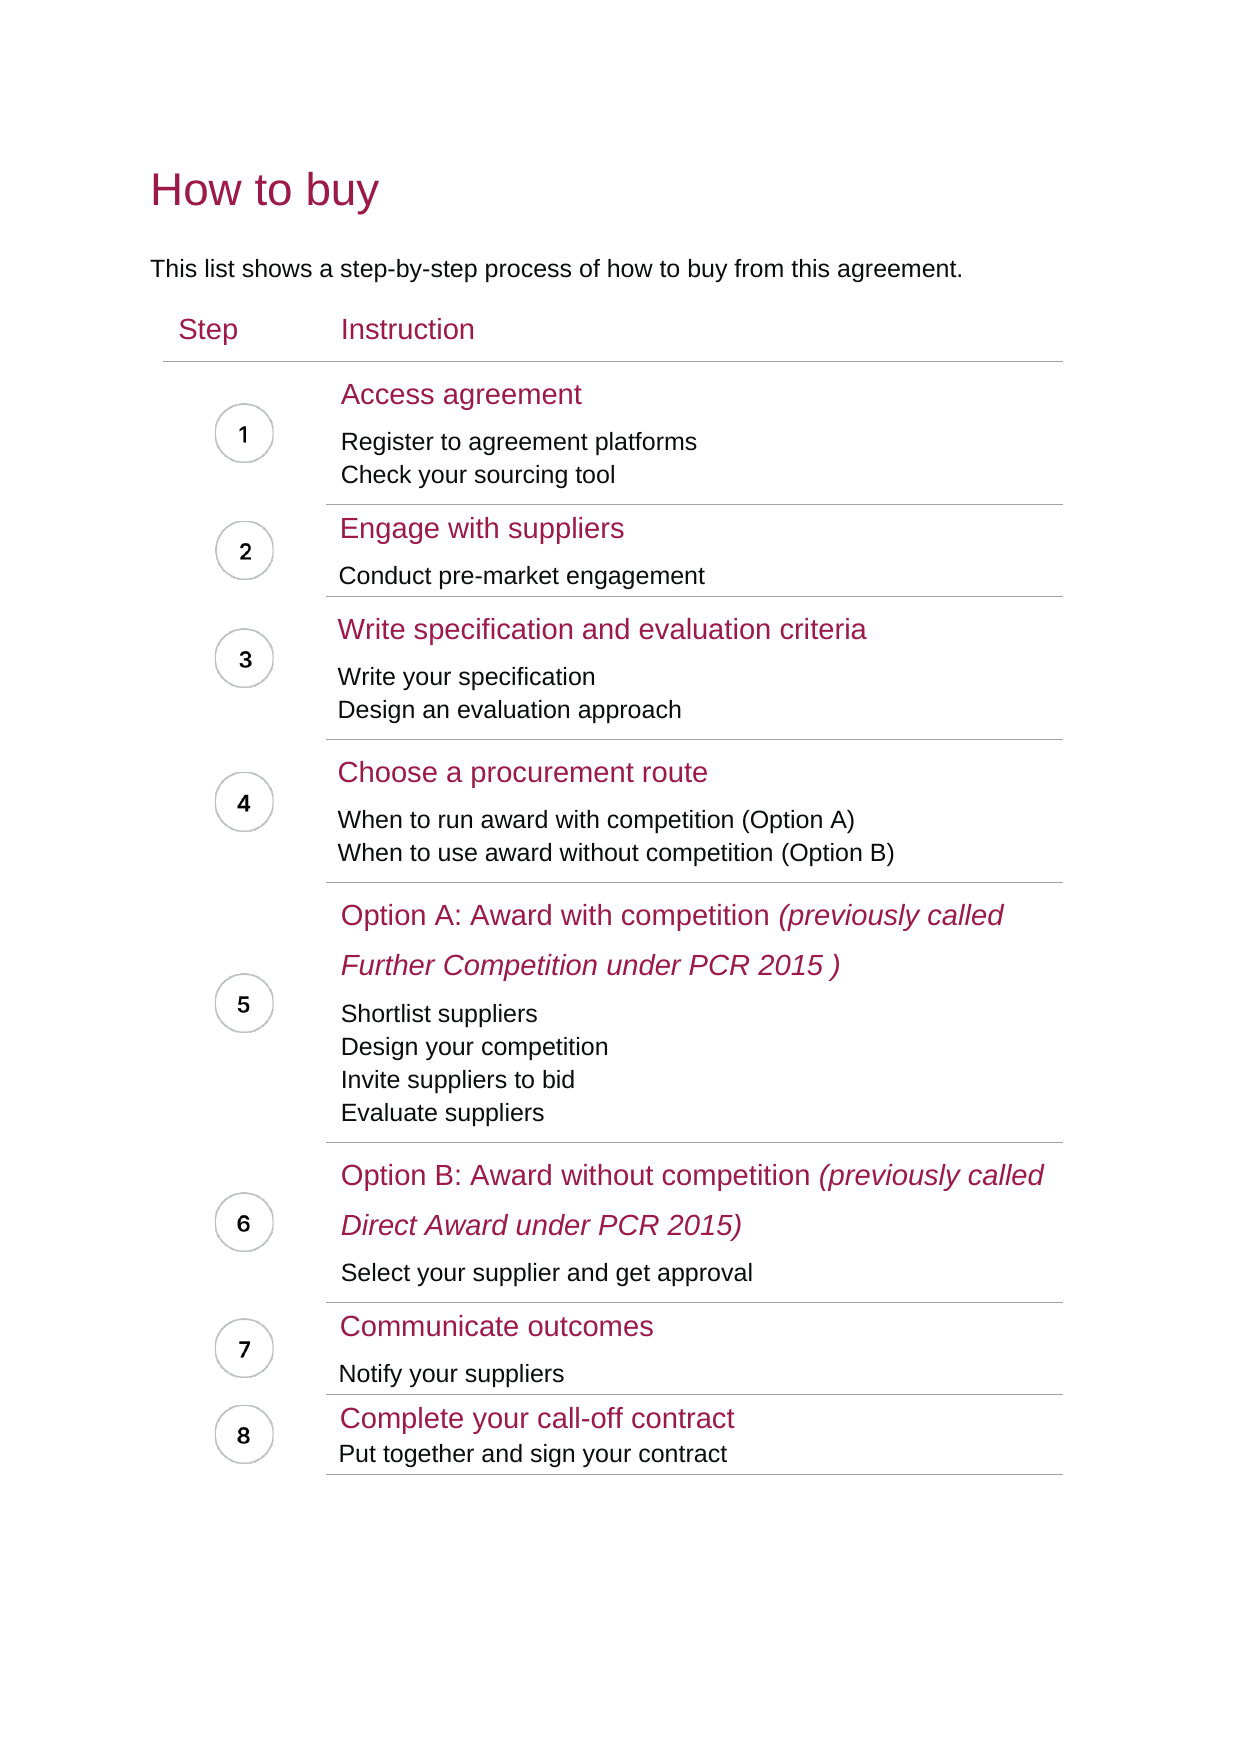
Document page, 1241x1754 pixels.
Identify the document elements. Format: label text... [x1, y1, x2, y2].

table_cell [1063, 361, 1077, 504]
table_cell Complete your call-off contract Put together and sign your contract [326, 1395, 1063, 1474]
table_cell [1063, 1142, 1077, 1302]
table_cell [163, 596, 326, 739]
table_cell Communicate outcomes Notify your suppliers [326, 1303, 1063, 1394]
table_cell [1063, 1302, 1077, 1394]
subtitle How to buy [150, 162, 1090, 215]
table_cell [1063, 504, 1077, 596]
table_cell [163, 362, 326, 504]
table_cell Write specification and evaluation criteria Write your specification Design an evaluation approach [326, 597, 1063, 739]
table_header [1063, 297, 1077, 361]
table_cell [163, 1302, 326, 1394]
picture [214, 628, 274, 688]
picture [214, 1192, 274, 1252]
table_cell [163, 882, 326, 1142]
table_cell [1063, 882, 1077, 1142]
table_cell [163, 739, 326, 882]
table_cell [1063, 596, 1077, 739]
table_cell Option A: Award with competition (previously called Further Competition under PCR 2015 ) Shortlist suppliers Design your competition Invite suppliers to bid Evaluate suppliers [326, 883, 1063, 1142]
table_cell [163, 504, 326, 596]
picture [214, 1318, 274, 1378]
table_header Instruction [326, 297, 1063, 361]
picture [214, 1405, 274, 1464]
text This list shows a step-by-step process of how to buy from this agreement. [150, 254, 1090, 283]
table_cell [163, 1394, 326, 1474]
table_cell Option B: Award without competition (previously called Direct Award under PCR 2015) Select your supplier and get approval [326, 1143, 1063, 1302]
table_cell Engage with suppliers Conduct pre-market engagement [326, 505, 1063, 596]
table_cell Choose a procurement route When to run award with competition (Option A) When to use award without competition (Option B) [326, 740, 1063, 882]
table_cell [1063, 739, 1077, 882]
picture [214, 403, 274, 463]
picture [214, 973, 274, 1033]
table_cell [1063, 1394, 1077, 1474]
picture [215, 521, 274, 580]
table_cell [163, 1142, 326, 1302]
table_header Step [163, 297, 326, 361]
table_cell Access agreement Register to agreement platforms Check your sourcing tool [326, 362, 1063, 504]
picture [214, 772, 274, 832]
